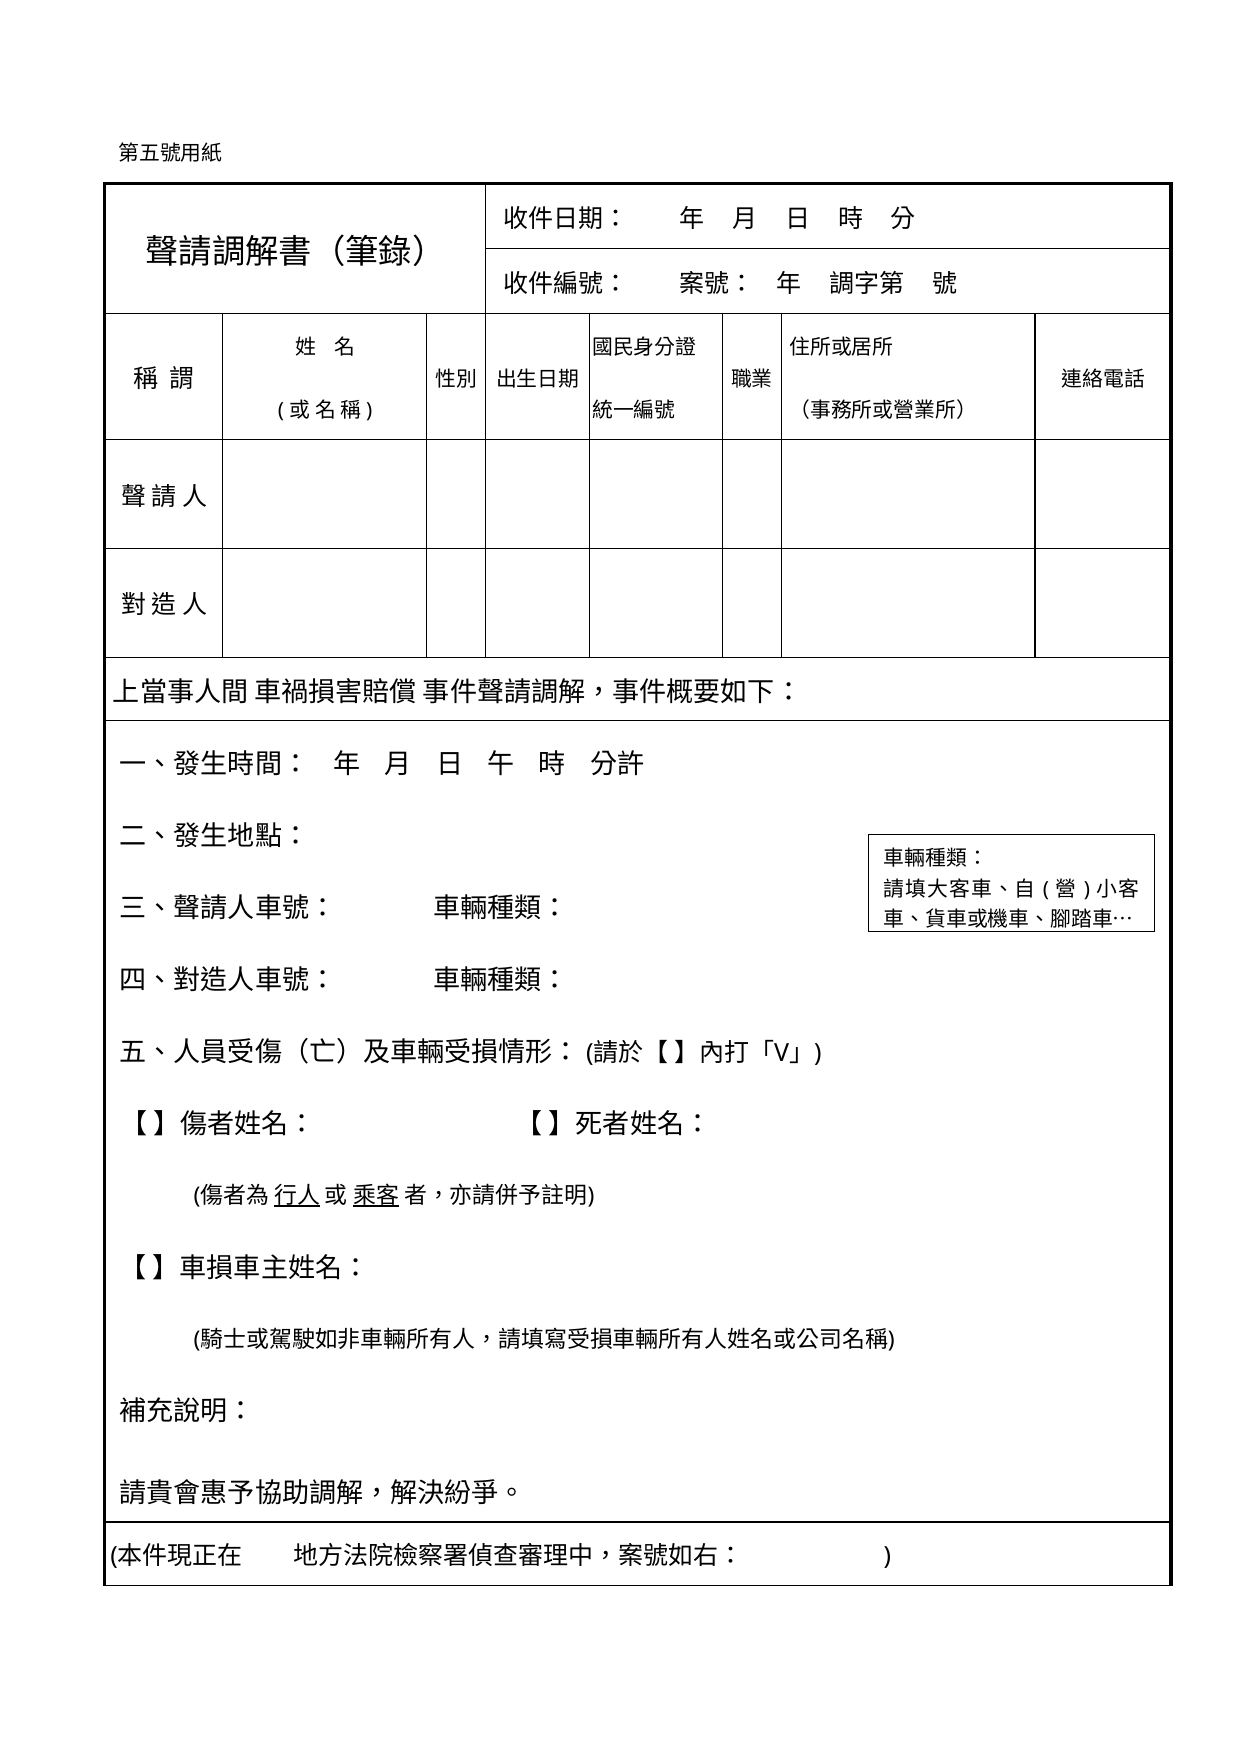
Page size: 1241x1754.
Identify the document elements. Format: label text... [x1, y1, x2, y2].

table_cell (本件現正在 地方法院檢察署偵查審理中，案號如右： ) [106, 1523, 1169, 1585]
table_cell 連絡電話 [1036, 314, 1169, 439]
table_cell 國民身分證 統一編號 [590, 314, 722, 439]
table_cell [590, 549, 722, 657]
table_cell [782, 549, 1034, 657]
table_cell 性別 [427, 314, 485, 439]
table_cell 對 造 人 [106, 549, 222, 657]
table_cell 上當事人間 車禍損害賠償 事件聲請調解，事件概要如下： [106, 658, 1169, 720]
table_cell 職業 [723, 314, 781, 439]
table_cell [723, 440, 781, 548]
table_cell [223, 549, 426, 657]
table_cell [723, 549, 781, 657]
table_cell 住所或居所 （事務所或營業所） [782, 314, 1034, 439]
table_cell [486, 440, 589, 548]
table_cell [486, 549, 589, 657]
table_cell [427, 440, 485, 548]
table_cell [1036, 440, 1169, 548]
table_header 收件日期： 年 月 日 時 分 [486, 185, 1169, 248]
table_cell 出生日期 [486, 314, 589, 439]
table_cell 一、發生時間： 年 月 日 午 時 分許 二、發生地點： 三、聲請人車號： 車輛種類： 四、對造人車號： 車輛種類： 五、人員受傷（亡）及車輛受損情形： (請於【 】內打「V」) 【 】傷者姓名： 【 】死者姓名： (傷者為 行人 或 乘客 者，亦請併予註明) 【 】車損車主姓名： (騎士或駕駛如非車輛所有人，請填寫受損車輛所有人姓名或公司名稱) 補充說明： 請貴會惠予協助調解，解決紛爭。 [106, 721, 1169, 1521]
table_header 聲請調解書（筆錄） [106, 185, 485, 313]
table_cell [223, 440, 426, 548]
table_cell [590, 440, 722, 548]
table_cell 姓 名 ( 或 名 稱 ) [223, 314, 426, 439]
table_cell [782, 440, 1034, 548]
table_cell 聲 請 人 [106, 440, 222, 548]
table_cell 稱 謂 [106, 314, 222, 439]
table_cell [427, 549, 485, 657]
table_cell [1036, 549, 1169, 657]
table_cell 收件編號： 案號： 年 調字第 號 [486, 249, 1169, 313]
text 第五號用紙 [118, 119, 1152, 182]
